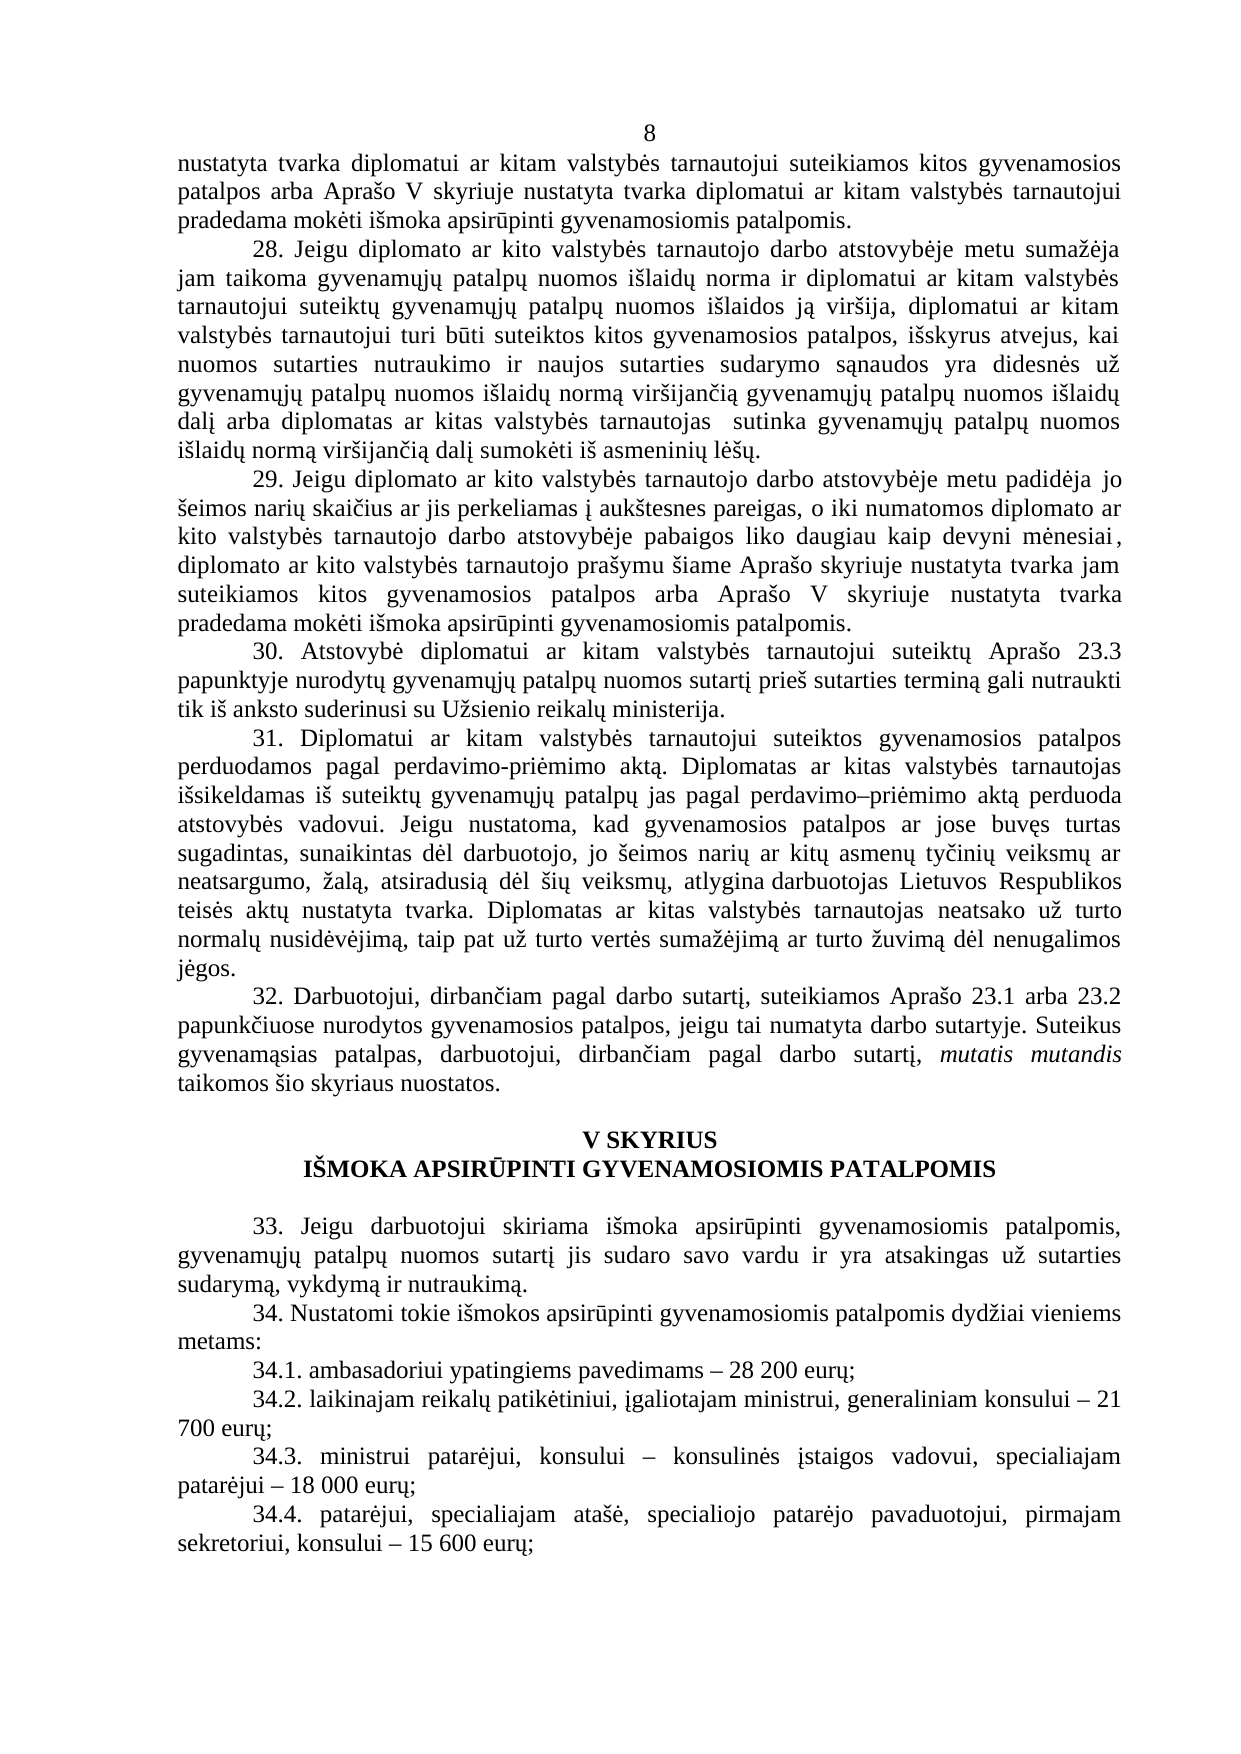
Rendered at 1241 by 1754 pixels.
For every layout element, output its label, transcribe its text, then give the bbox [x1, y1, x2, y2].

text V SKYRIUS [177, 1125, 1122, 1154]
text 32. Darbuotojui, dirbančiam pagal darbo sutartį, suteikiamos Aprašo 23.1 arba 23.2 papunkčiuose nurodytos gyvenamosios patalpos, jeigu tai numatyta darbo sutartyje. Suteikus gyvenamąsias patalpas, darbuotojui, dirbančiam pagal darbo sutartį, mutatis mutandis taikomos šio skyriaus nuostatos. [177, 981, 1122, 1096]
text nustatyta tvarka diplomatui ar kitam valstybės tarnautojui suteikiamos kitos gyvenamosios patalpos arba Aprašo V skyriuje nustatyta tvarka diplomatui ar kitam valstybės tarnautojui pradedama mokėti išmoka apsirūpinti gyvenamosiomis patalpomis. [177, 148, 1122, 234]
text 34.4. patarėjui, specialiajam atašė, specialiojo patarėjo pavaduotojui, pirmajam sekretoriui, konsului – 15 600 eurų; [177, 1499, 1122, 1556]
text 34.3. ministrui patarėjui, konsului – konsulinės įstaigos vadovui, specialiajam patarėjui – 18 000 eurų; [177, 1441, 1122, 1499]
text 28. Jeigu diplomato ar kito valstybės tarnautojo darbo atstovybėje metu sumažėja jam taikoma gyvenamųjų patalpų nuomos išlaidų norma ir diplomatui ar kitam valstybės tarnautojui suteiktų gyvenamųjų patalpų nuomos išlaidos ją viršija, diplomatui ar kitam valstybės tarnautojui turi būti suteiktos kitos gyvenamosios patalpos, išskyrus atvejus, kai nuomos sutarties nutraukimo ir naujos sutarties sudarymo sąnaudos yra didesnės už gyvenamųjų patalpų nuomos išlaidų normą viršijančią gyvenamųjų patalpų nuomos išlaidų dalį arba diplomatas ar kitas valstybės tarnautojas sutinka gyvenamųjų patalpų nuomos išlaidų normą viršijančią dalį sumokėti iš asmeninių lėšų. [177, 234, 1122, 464]
text 34. Nustatomi tokie išmokos apsirūpinti gyvenamosiomis patalpomis dydžiai vieniems metams: [177, 1298, 1122, 1355]
text IŠMOKA APSIRŪPINTI GYVENAMOSIOMIS PATALPOMIS [177, 1154, 1122, 1183]
text 30. Atstovybė diplomatui ar kitam valstybės tarnautojui suteiktų Aprašo 23.3 papunktyje nurodytų gyvenamųjų patalpų nuomos sutartį prieš sutarties terminą gali nutraukti tik iš anksto suderinusi su Užsienio reikalų ministerija. [177, 636, 1122, 723]
text 29. Jeigu diplomato ar kito valstybės tarnautojo darbo atstovybėje metu padidėja jo šeimos narių skaičius ar jis perkeliamas į aukštesnes pareigas, o iki numatomos diplomato ar kito valstybės tarnautojo darbo atstovybėje pabaigos liko daugiau kaip devyni mėnesiai, diplomato ar kito valstybės tarnautojo prašymu šiame Aprašo skyriuje nustatyta tvarka jam suteikiamos kitos gyvenamosios patalpos arba Aprašo V skyriuje nustatyta tvarka pradedama mokėti išmoka apsirūpinti gyvenamosiomis patalpomis. [177, 464, 1122, 636]
text 31. Diplomatui ar kitam valstybės tarnautojui suteiktos gyvenamosios patalpos perduodamos pagal perdavimo-priėmimo aktą. Diplomatas ar kitas valstybės tarnautojas išsikeldamas iš suteiktų gyvenamųjų patalpų jas pagal perdavimo–priėmimo aktą perduoda atstovybės vadovui. Jeigu nustatoma, kad gyvenamosios patalpos ar jose buvęs turtas sugadintas, sunaikintas dėl darbuotojo, jo šeimos narių ar kitų asmenų tyčinių veiksmų ar neatsargumo, žalą, atsiradusią dėl šių veiksmų, atlygina darbuotojas Lietuvos Respublikos teisės aktų nustatyta tvarka. Diplomatas ar kitas valstybės tarnautojas neatsako už turto normalų nusidėvėjimą, taip pat už turto vertės sumažėjimą ar turto žuvimą dėl nenugalimos jėgos. [177, 723, 1122, 981]
text 33. Jeigu darbuotojui skiriama išmoka apsirūpinti gyvenamosiomis patalpomis, gyvenamųjų patalpų nuomos sutartį jis sudaro savo vardu ir yra atsakingas už sutarties sudarymą, vykdymą ir nutraukimą. [177, 1211, 1122, 1298]
text 34.1. ambasadoriui ypatingiems pavedimams – 28 200 eurų; [177, 1355, 1122, 1384]
text 34.2. laikinajam reikalų patikėtiniui, įgaliotajam ministrui, generaliniam konsului – 21 700 eurų; [177, 1384, 1122, 1441]
